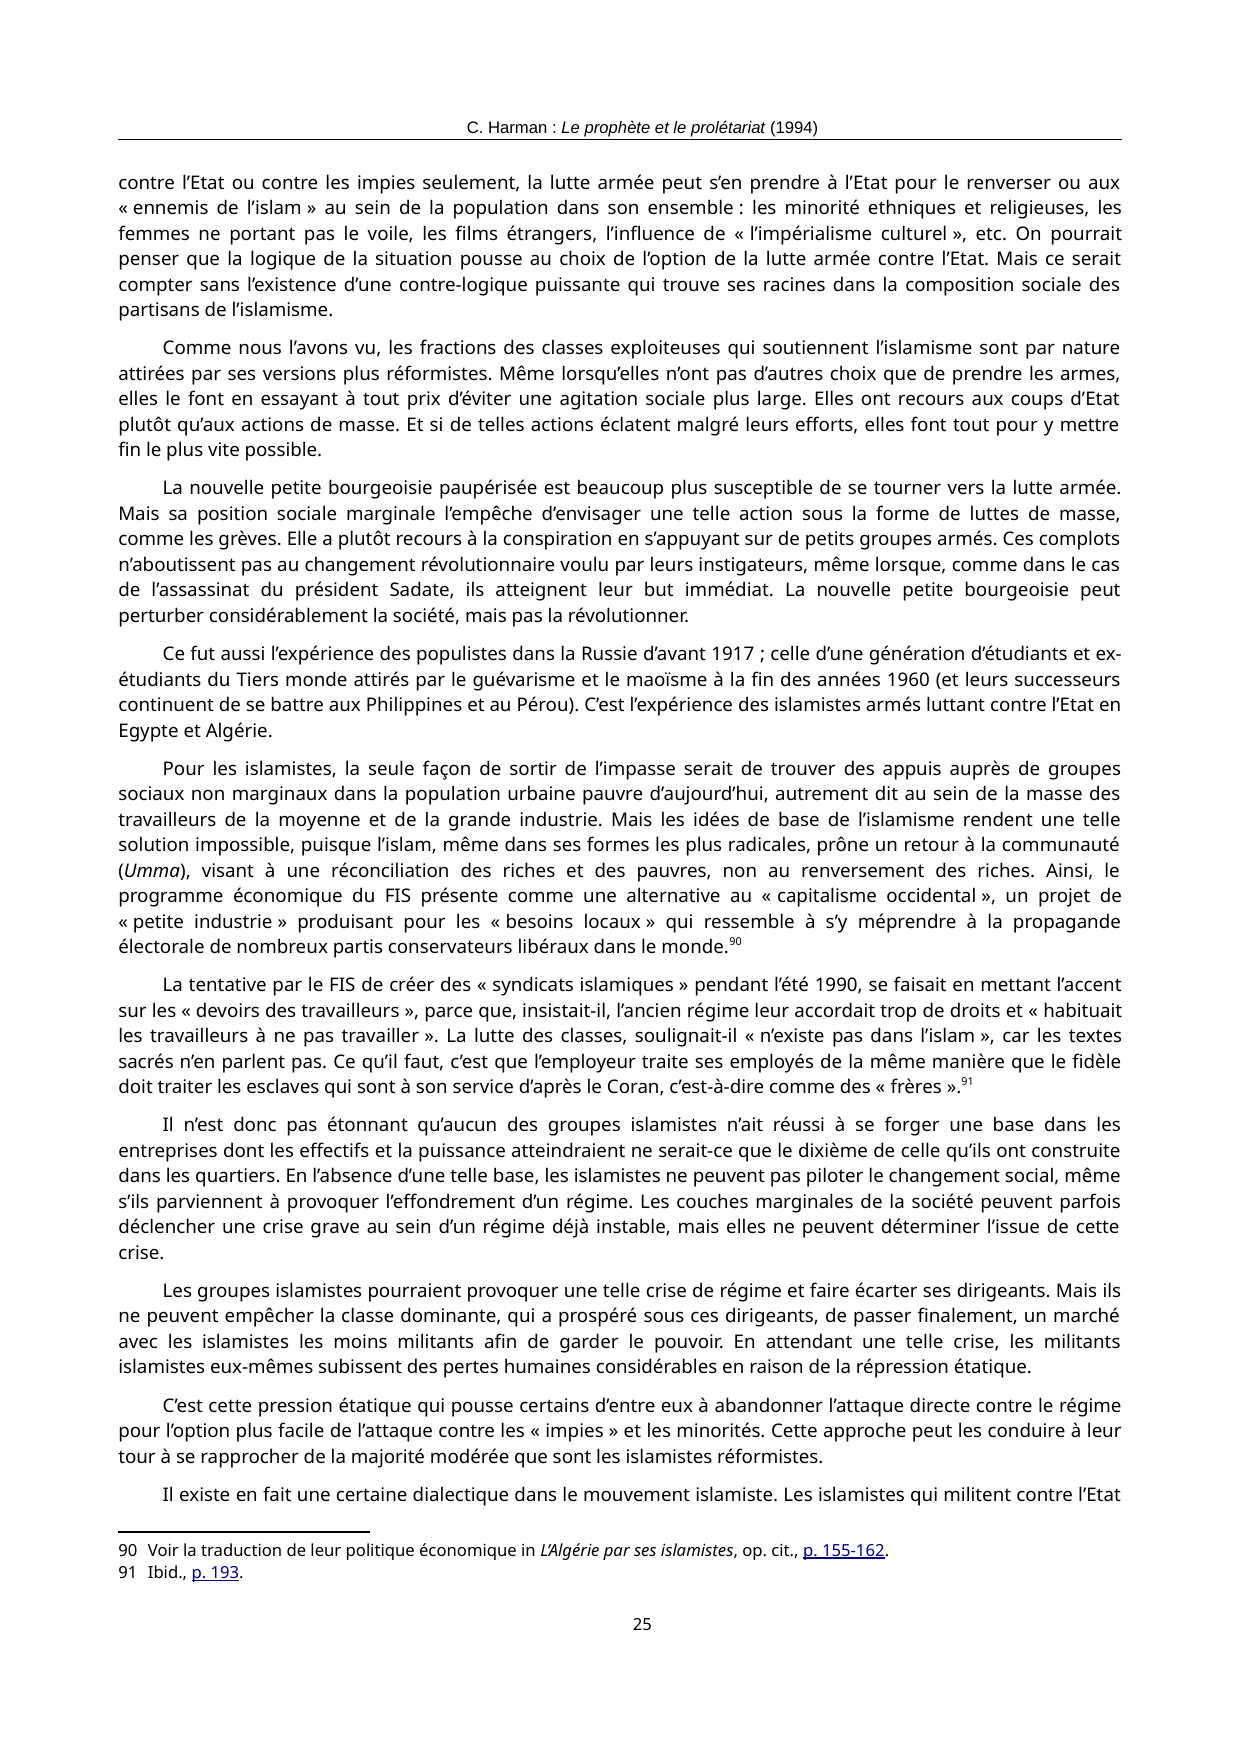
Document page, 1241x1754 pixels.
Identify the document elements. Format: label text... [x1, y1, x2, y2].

text contre l’Etat ou contre les impies seulement, la lutte armée peut s’en prendre à l’Etat pour le renverser ou aux « ennemis de l’islam » au sein de la population dans son ensemble : les minorité ethniques et religieuses, les femmes ne portant pas le voile, les films étrangers, l’influence de « l’impérialisme culturel », etc. On pourrait penser que la logique de la situation pousse au choix de l’option de la lutte armée contre l’Etat. Mais ce serait compter sans l’existence d’une contre-logique puissante qui trouve ses racines dans la composition sociale des partisans de l’islamisme. [118, 169, 1122, 322]
text La nouvelle petite bourgeoisie paupérisée est beaucoup plus susceptible de se tourner vers la lutte armée. Mais sa position sociale marginale l’empêche d’envisager une telle action sous la forme de luttes de masse, comme les grèves. Elle a plutôt recours à la conspiration en s’appuyant sur de petits groupes armés. Ces complots n’aboutissent pas au changement révolutionnaire voulu par leurs instigateurs, même lorsque, comme dans le cas de l’assassinat du président Sadate, ils atteignent leur but immédiat. La nouvelle petite bourgeoisie peut perturber considérablement la société, mais pas la révolutionner. [118, 475, 1122, 628]
text Ce fut aussi l’expérience des populistes dans la Russie d’avant 1917 ; celle d’une génération d’étudiants et ex-étudiants du Tiers monde attirés par le guévarisme et le maoïsme à la fin des années 1960 (et leurs successeurs continuent de se battre aux Philippines et au Pérou). C’est l’expérience des islamistes armés luttant contre l’Etat en Egypte et Algérie. [118, 640, 1122, 742]
text Il existe en fait une certaine dialectique dans le mouvement islamiste. Les islamistes qui militent contre l’Etat [118, 1481, 1122, 1506]
text La tentative par le FIS de créer des « syndicats islamiques » pendant l’été 1990, se faisait en mettant l’accent sur les « devoirs des travailleurs », parce que, insistait-il, l’ancien régime leur accordait trop de droits et « habituait les travailleurs à ne pas travailler ». La lutte des classes, soulignait-il « n’existe pas dans l’islam », car les textes sacrés n’en parlent pas. Ce qu’il faut, c’est que l’employeur traite ses employés de la même manière que le fidèle doit traiter les esclaves qui sont à son service d’après le Coran, c’est-à-dire comme des « frères ». [118, 972, 1122, 1099]
text Les groupes islamistes pourraient provoquer une telle crise de régime et faire écarter ses dirigeants. Mais ils ne peuvent empêcher la classe dominante, qui a prospéré sous ces dirigeants, de passer finalement, un marché avec les islamistes les moins militants afin de garder le pouvoir. En attendant une telle crise, les militants islamistes eux-mêmes subissent des pertes humaines considérables en raison de la répression étatique. [118, 1277, 1122, 1379]
text Comme nous l’avons vu, les fractions des classes exploiteuses qui soutiennent l’islamisme sont par nature attirées par ses versions plus réformistes. Même lorsqu’elles n’ont pas d’autres choix que de prendre les armes, elles le font en essayant à tout prix d’éviter une agitation sociale plus large. Elles ont recours aux coups d’Etat plutôt qu’aux actions de masse. Et si de telles actions éclatent malgré leurs efforts, elles font tout pour y mettre fin le plus vite possible. [118, 334, 1122, 462]
text Voir la traduction de leur politique économique in L’Algérie par ses islamistes, op. cit., p. 155-162. [118, 1538, 1122, 1561]
text C’est cette pression étatique qui pousse certains d’entre eux à abandonner l’attaque directe contre le régime pour l’option plus facile de l’attaque contre les « impies » et les minorités. Cette approche peut les conduire à leur tour à se rapprocher de la majorité modérée que sont les islamistes réformistes. [118, 1392, 1122, 1468]
text Ibid., p. 193. [118, 1561, 1122, 1583]
text Pour les islamistes, la seule façon de sortir de l’impasse serait de trouver des appuis auprès de groupes sociaux non marginaux dans la population urbaine pauvre d’aujourd’hui, autrement dit au sein de la masse des travailleurs de la moyenne et de la grande industrie. Mais les idées de base de l’islamisme rendent une telle solution impossible, puisque l’islam, même dans ses formes les plus radicales, prône un retour à la communauté (Umma), visant à une réconciliation des riches et des pauvres, non au renversement des riches. Ainsi, le programme économique du FIS présente comme une alternative au « capitalisme occidental », un projet de « petite industrie » produisant pour les « besoins locaux » qui ressemble à s’y méprendre à la propagande électorale de nombreux partis conservateurs libéraux dans le monde. [118, 755, 1122, 959]
text Il n’est donc pas étonnant qu’aucun des groupes islamistes n’ait réussi à se forger une base dans les entreprises dont les effectifs et la puissance atteindraient ne serait-ce que le dixième de celle qu’ils ont construite dans les quartiers. En l’absence d’une telle base, les islamistes ne peuvent pas piloter le changement social, même s’ils parviennent à provoquer l’effondrement d’un régime. Les couches marginales de la société peuvent parfois déclencher une crise grave au sein d’un régime déjà instable, mais elles ne peuvent déterminer l’issue de cette crise. [118, 1112, 1122, 1265]
